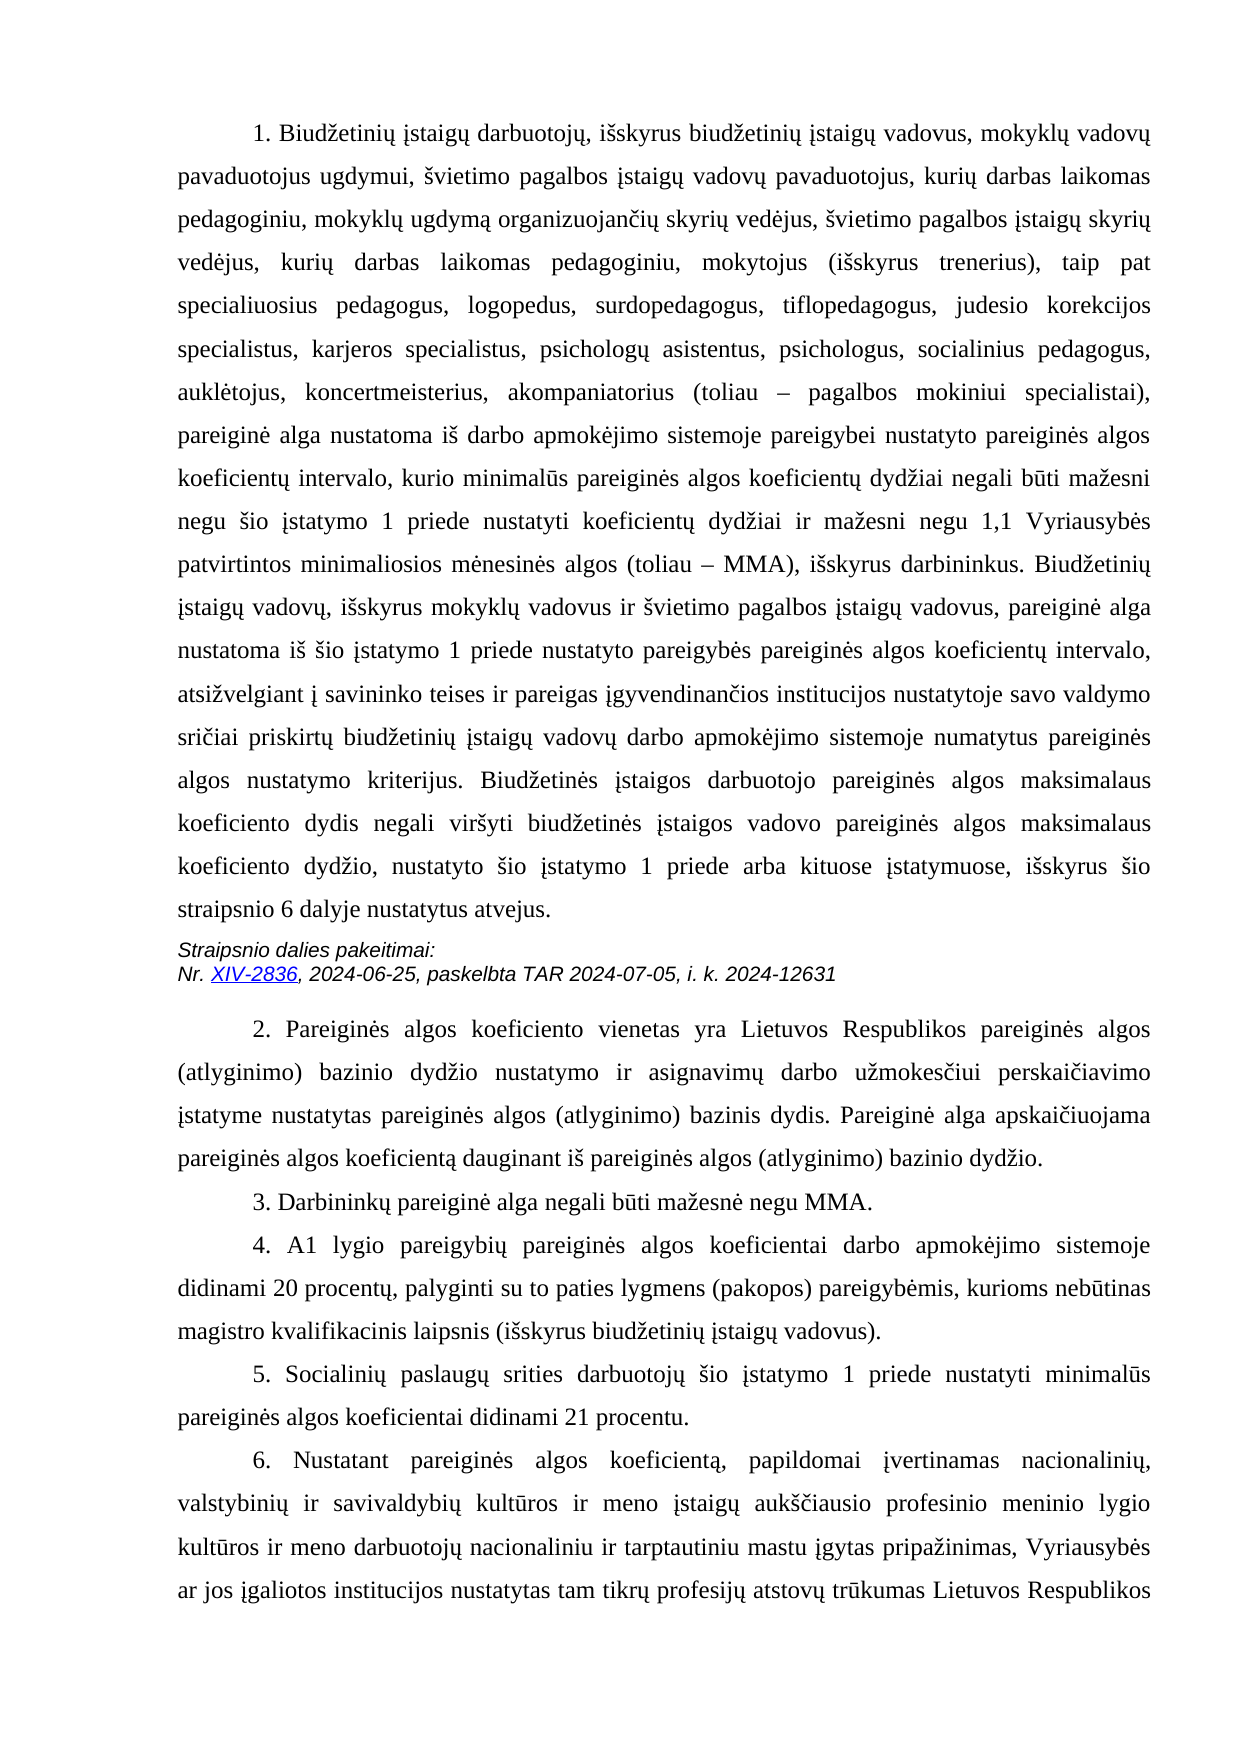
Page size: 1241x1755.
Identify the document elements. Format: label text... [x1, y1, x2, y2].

text 3. Darbininkų pareiginė alga negali būti mažesnė negu MMA. [177, 1187, 1152, 1215]
text 5. Socialinių paslaugų srities darbuotojų šio įstatymo 1 priede nustatyti minimalūs pareiginės algos koeficientai didinami 21 procentu. [177, 1359, 1152, 1431]
text 1. Biudžetinių įstaigų darbuotojų, išskyrus biudžetinių įstaigų vadovus, mokyklų vadovų pavaduotojus ugdymui, švietimo pagalbos įstaigų vadovų pavaduotojus, kurių darbas laikomas pedagoginiu, mokyklų ugdymą organizuojančių skyrių vedėjus, švietimo pagalbos įstaigų skyrių vedėjus, kurių darbas laikomas pedagoginiu, mokytojus (išskyrus trenerius), taip pat specialiuosius pedagogus, logopedus, surdopedagogus, tiflopedagogus, judesio korekcijos specialistus, karjeros specialistus, psichologų asistentus, psichologus, socialinius pedagogus, auklėtojus, koncertmeisterius, akompaniatorius (toliau – pagalbos mokiniui specialistai), pareiginė alga nustatoma iš darbo apmokėjimo sistemoje pareigybei nustatyto pareiginės algos koeficientų intervalo, kurio minimalūs pareiginės algos koeficientų dydžiai negali būti mažesni negu šio įstatymo 1 priede nustatyti koeficientų dydžiai ir mažesni negu 1,1 Vyriausybės patvirtintos minimaliosios mėnesinės algos (toliau – MMA), išskyrus darbininkus. Biudžetinių įstaigų vadovų, išskyrus mokyklų vadovus ir švietimo pagalbos įstaigų vadovus, pareiginė alga nustatoma iš šio įstatymo 1 priede nustatyto pareigybės pareiginės algos koeficientų intervalo, atsižvelgiant į savininko teises ir pareigas įgyvendinančios institucijos nustatytoje savo valdymo sričiai priskirtų biudžetinių įstaigų vadovų darbo apmokėjimo sistemoje numatytus pareiginės algos nustatymo kriterijus. Biudžetinės įstaigos darbuotojo pareiginės algos maksimalaus koeficiento dydis negali viršyti biudžetinės įstaigos vadovo pareiginės algos maksimalaus koeficiento dydžio, nustatyto šio įstatymo 1 priede arba kituose įstatymuose, išskyrus šio straipsnio 6 dalyje nustatytus atvejus. [177, 118, 1152, 923]
text 6. Nustatant pareiginės algos koeficientą, papildomai įvertinamas nacionalinių, valstybinių ir savivaldybių kultūros ir meno įstaigų aukščiausio profesinio meninio lygio kultūros ir meno darbuotojų nacionaliniu ir tarptautiniu mastu įgytas pripažinimas, Vyriausybės ar jos įgaliotos institucijos nustatytas tam tikrų profesijų atstovų trūkumas Lietuvos Respublikos [177, 1445, 1152, 1603]
text 2. Pareiginės algos koeficiento vienetas yra Lietuvos Respublikos pareiginės algos (atlyginimo) bazinio dydžio nustatymo ir asignavimų darbo užmokesčiui perskaičiavimo įstatyme nustatytas pareiginės algos (atlyginimo) bazinis dydis. Pareiginė alga apskaičiuojama pareiginės algos koeficientą dauginant iš pareiginės algos (atlyginimo) bazinio dydžio. [177, 1014, 1152, 1172]
text Nr. XIV-2836, 2024-06-25, paskelbta TAR 2024-07-05, i. k. 2024-12631 [177, 961, 1152, 985]
text 4. A1 lygio pareigybių pareiginės algos koeficientai darbo apmokėjimo sistemoje didinami 20 procentų, palyginti su to paties lygmens (pakopos) pareigybėmis, kurioms nebūtinas magistro kvalifikacinis laipsnis (išskyrus biudžetinių įstaigų vadovus). [177, 1230, 1152, 1345]
text Straipsnio dalies pakeitimai: [177, 937, 1152, 961]
